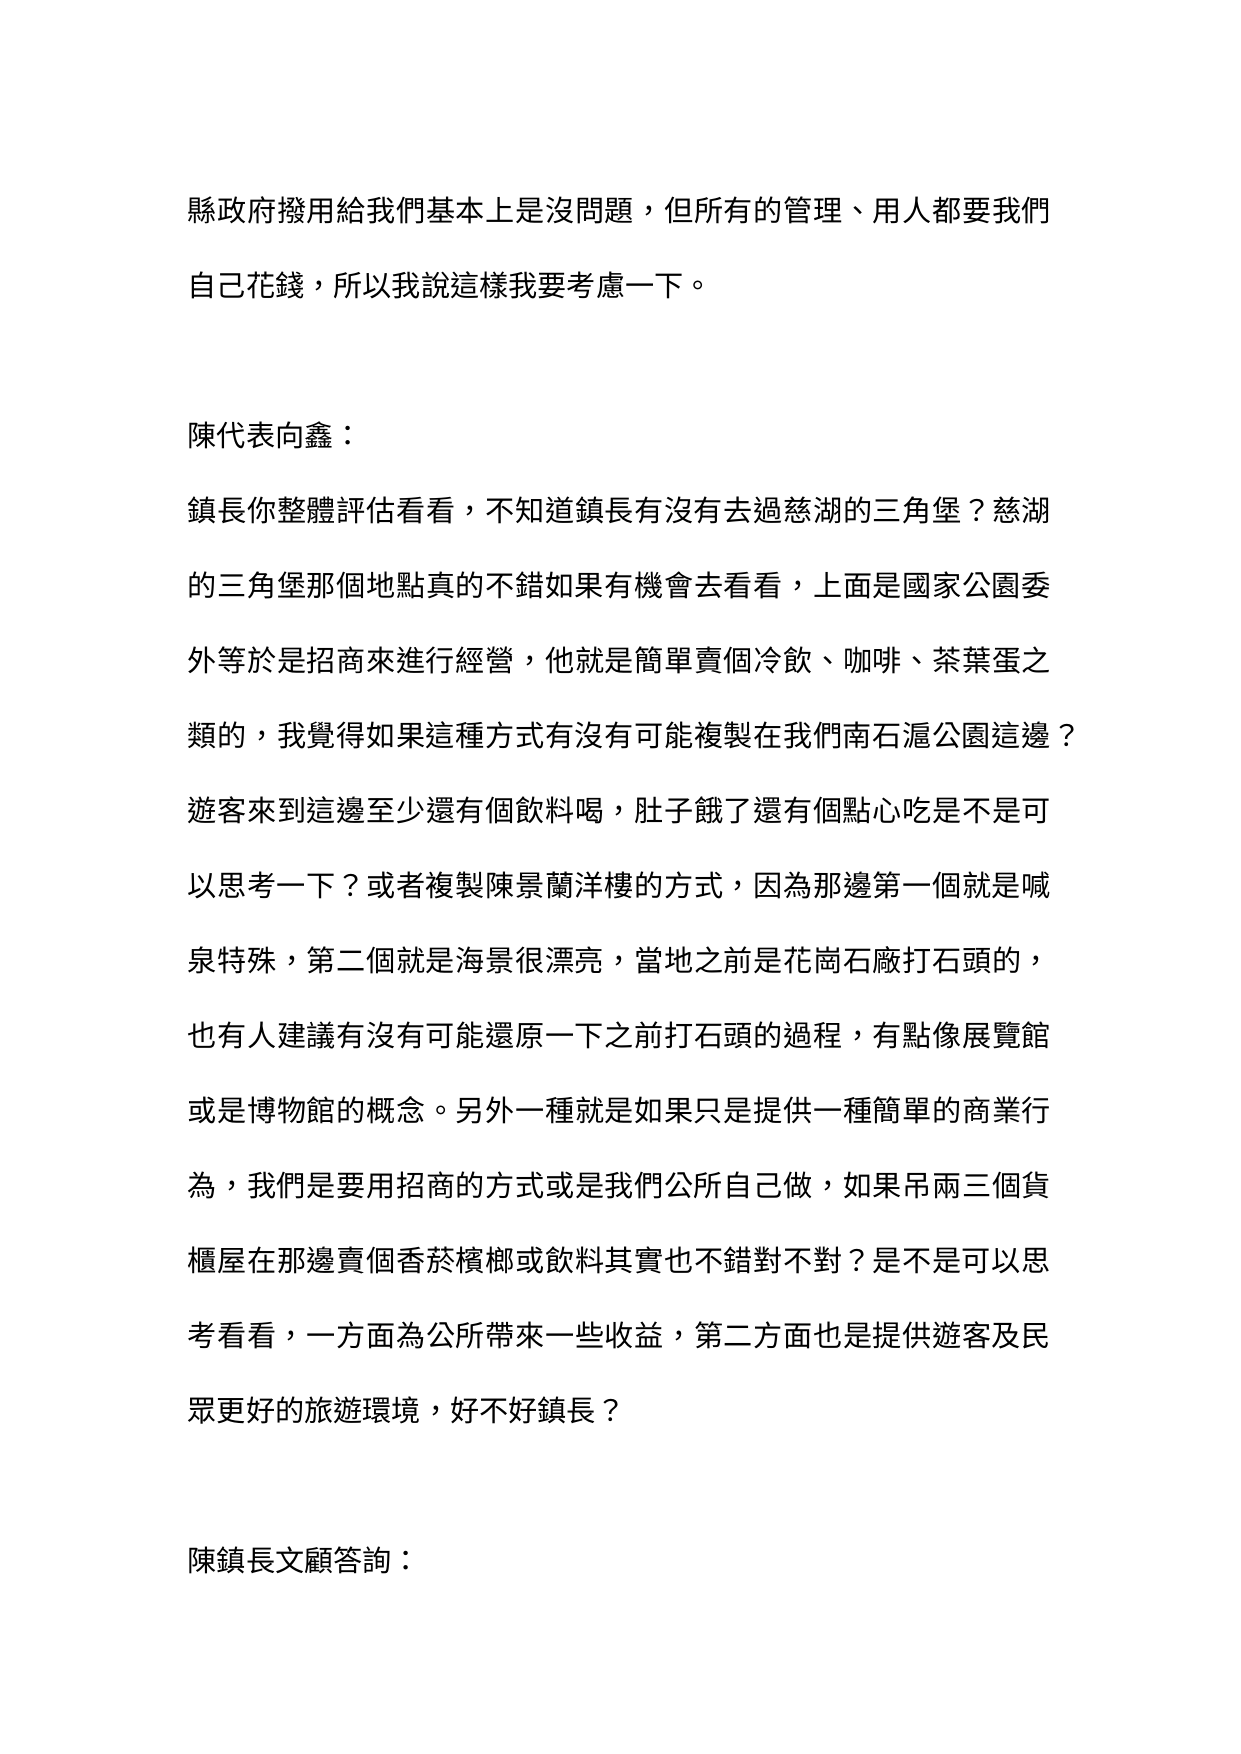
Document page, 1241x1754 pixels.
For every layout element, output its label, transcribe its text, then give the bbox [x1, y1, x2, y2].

text 縣政府撥用給我們基本上是沒問題，但所有的管理、用人都要我們自己花錢，所以我說這樣我要考慮一下。 [187, 164, 1053, 314]
text 鎮長你整體評估看看，不知道鎮長有沒有去過慈湖的三角堡？慈湖的三角堡那個地點真的不錯如果有機會去看看，上面是國家公園委外等於是招商來進行經營，他就是簡單賣個冷飲、咖啡、茶葉蛋之類的，我覺得如果這種方式有沒有可能複製在我們南石滬公園這邊？遊客來到這邊至少還有個飲料喝，肚子餓了還有個點心吃是不是可以思考一下？或者複製陳景蘭洋樓的方式，因為那邊第一個就是喊泉特殊，第二個就是海景很漂亮，當地之前是花崗石廠打石頭的，也有人建議有沒有可能還原一下之前打石頭的過程，有點像展覽館或是博物館的概念。另外一種就是如果只是提供一種簡單的商業行為，我們是要用招商的方式或是我們公所自己做，如果吊兩三個貨櫃屋在那邊賣個香菸檳榔或飲料其實也不錯對不對？是不是可以思考看看，一方面為公所帶來一些收益，第二方面也是提供遊客及民眾更好的旅遊環境，好不好鎮長？ [187, 464, 1053, 1439]
text 陳代表向鑫： [187, 389, 1053, 464]
text 陳鎮長文顧答詢： [187, 1514, 1053, 1589]
